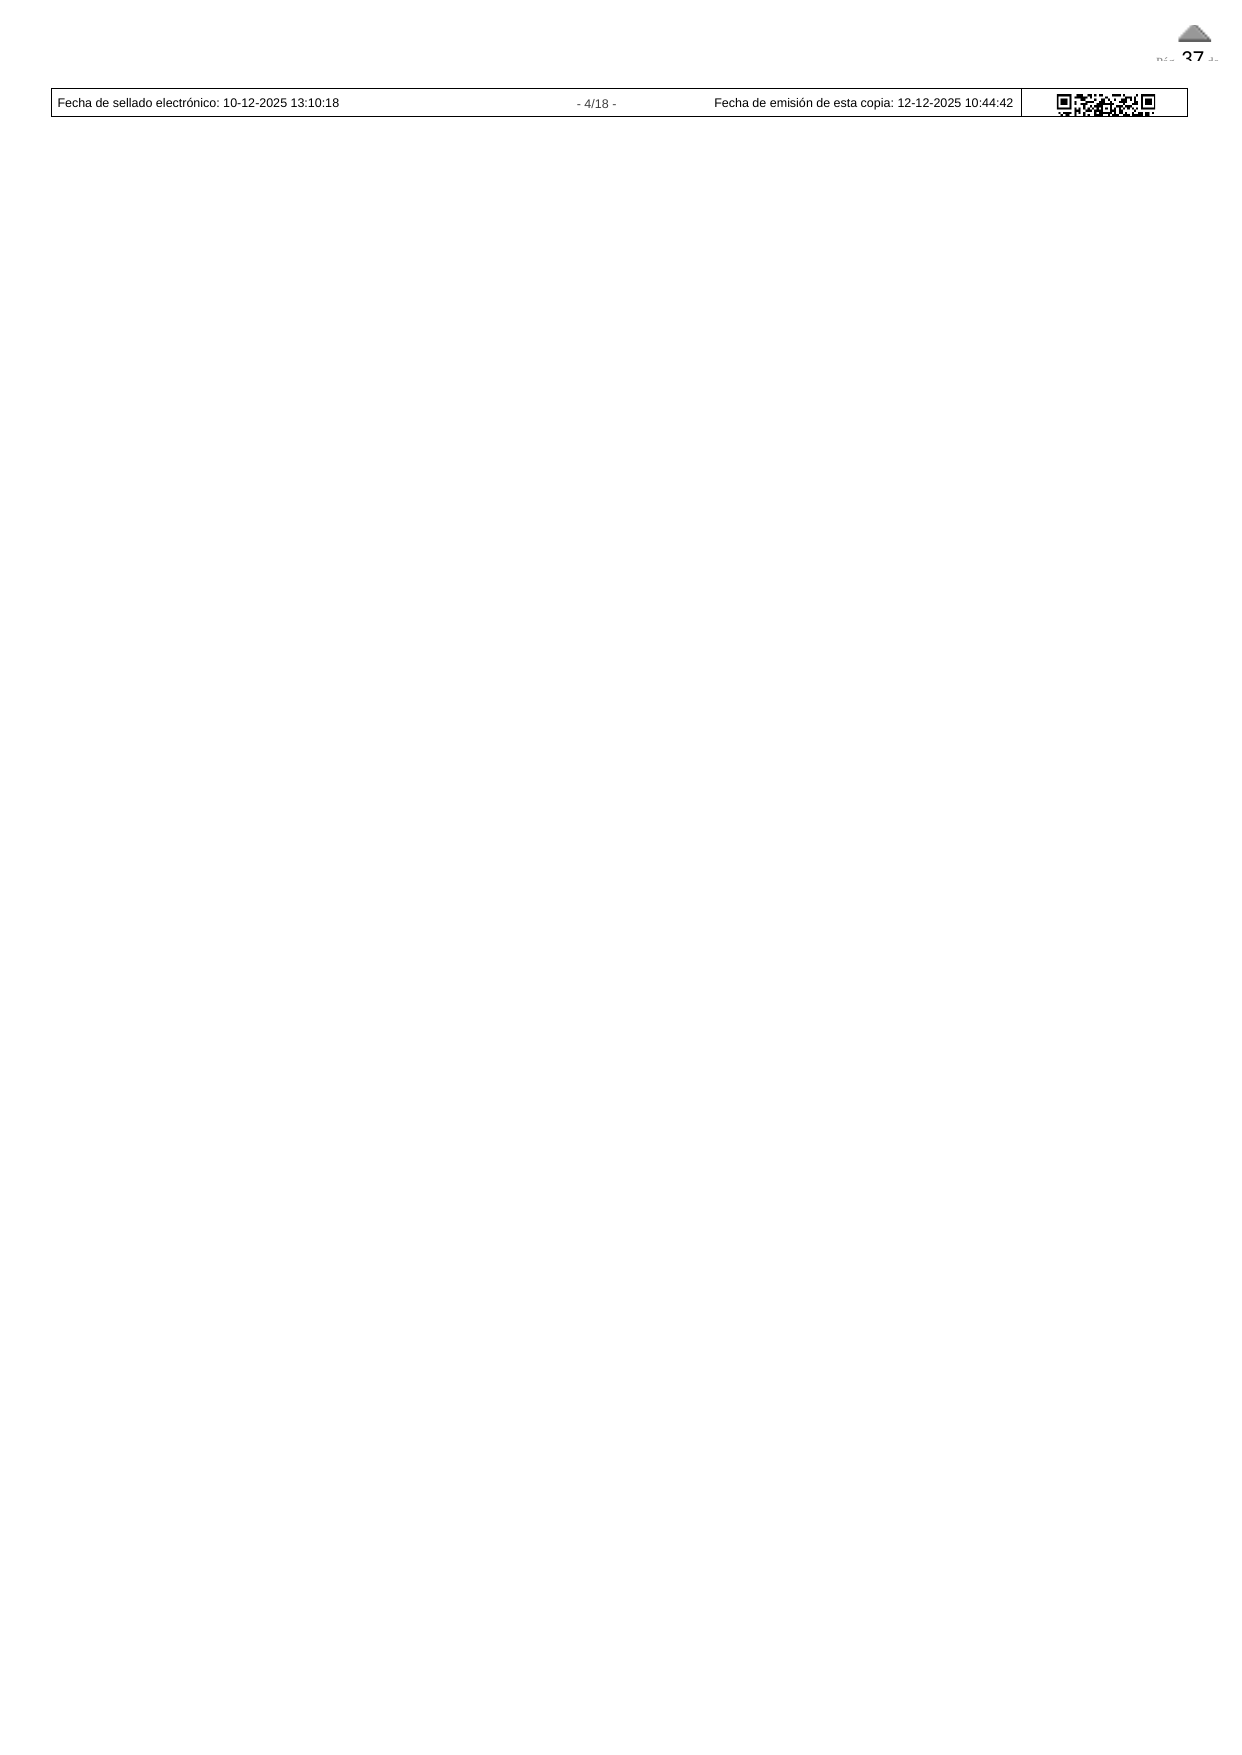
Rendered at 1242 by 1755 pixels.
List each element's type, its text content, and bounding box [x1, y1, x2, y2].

table_header [1022, 89, 1187, 116]
table_cell Fecha de sellado electrónico: 10-12-2025 13:10:18 - 4/18 - Fecha de emisión de esta copia: 12-12-2025 10:44:42 [52, 89, 1021, 116]
